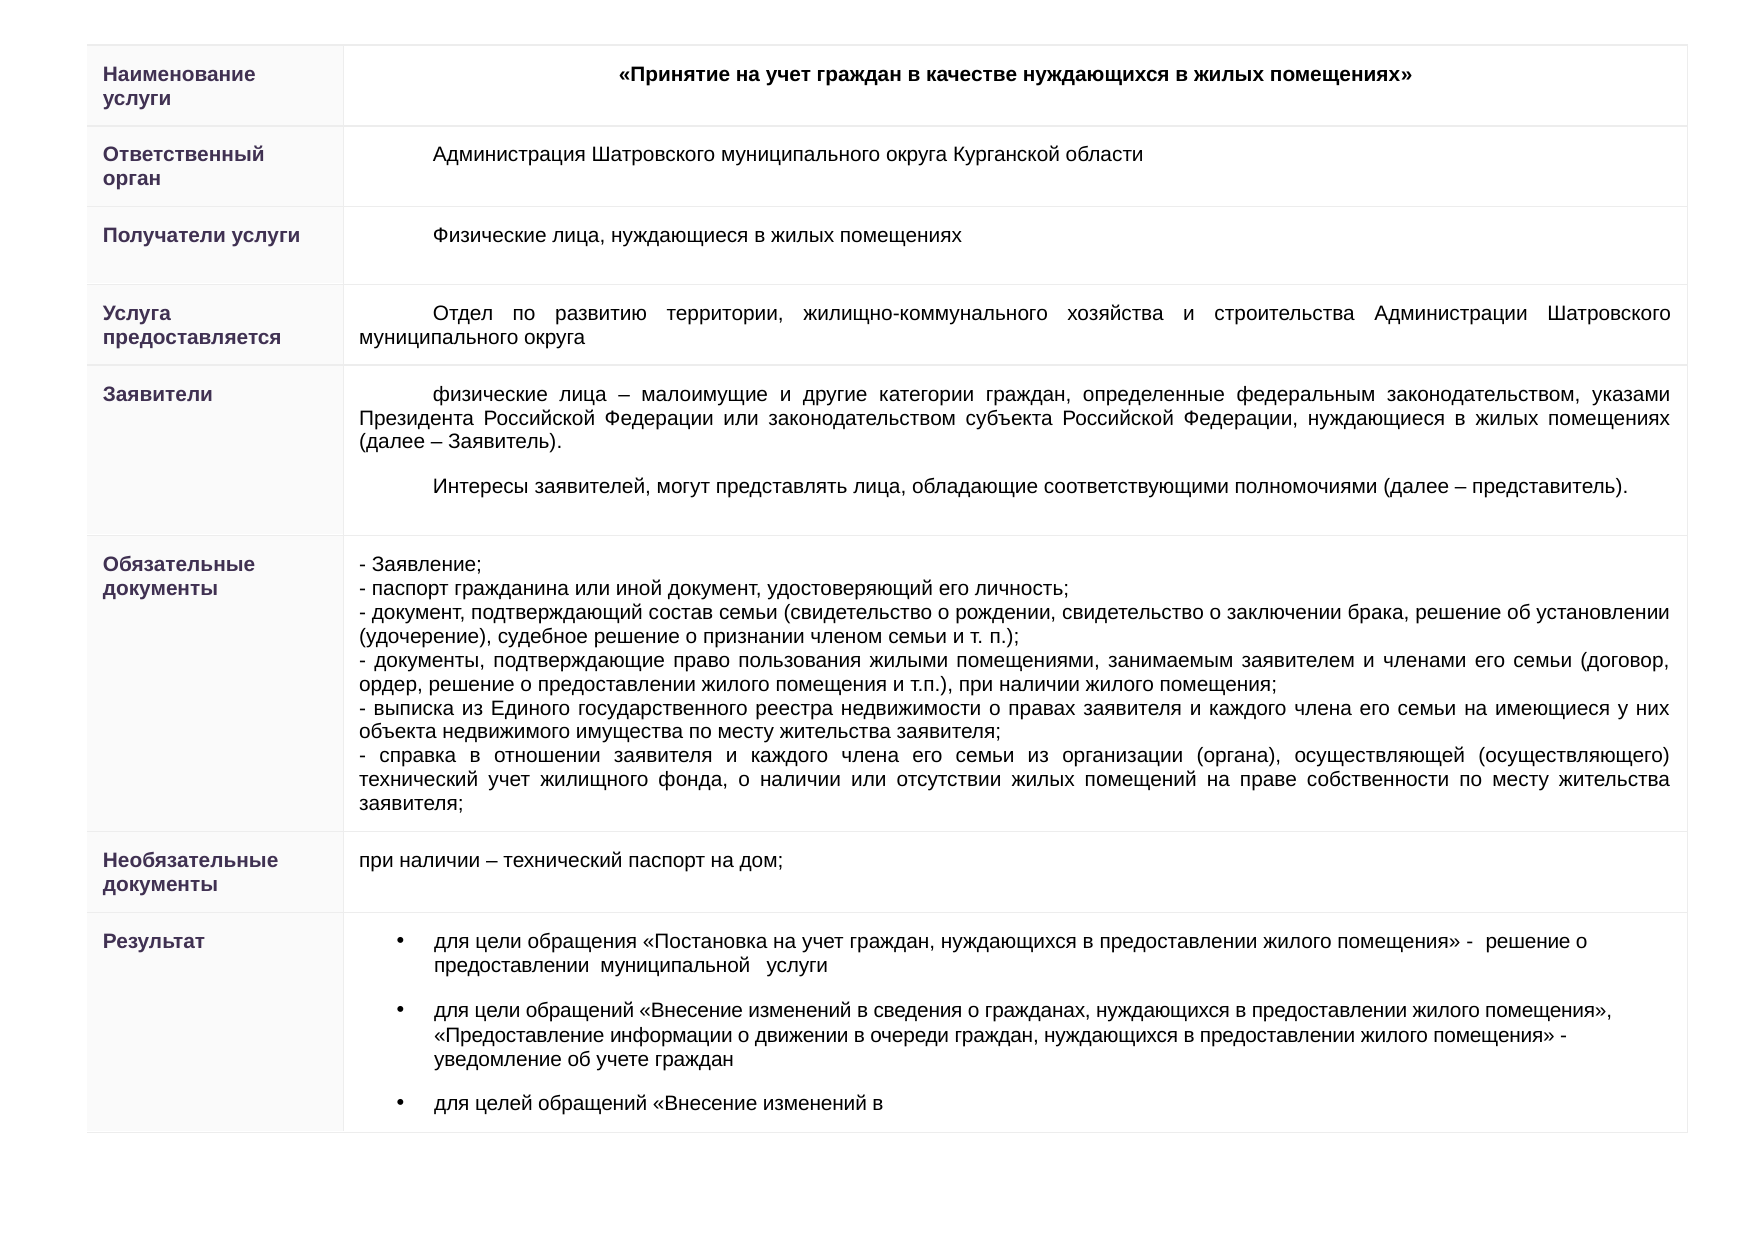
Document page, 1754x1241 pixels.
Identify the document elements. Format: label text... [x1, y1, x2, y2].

table_cell Результат [87, 913, 343, 1131]
table_cell при наличии – технический паспорт на дом; [344, 832, 1687, 912]
table_cell Физические лица, нуждающиеся в жилых помещениях [344, 207, 1687, 283]
table_cell Заявители [87, 366, 343, 534]
table_cell Обязательные документы [87, 536, 343, 831]
table_cell Необязательные документы [87, 832, 343, 912]
table_cell Администрация Шатровского муниципального округа Курганской области [344, 127, 1687, 206]
table_cell Ответственный орган [87, 127, 343, 206]
table_cell для цели обращения «Постановка на учет граждан, нуждающихся в предоставлении жилого помещения» - решение о предоставлении муниципальной услуги для цели обращений «Внесение изменений в сведения о гражданах, нуждающихся в предоставлении жилого помещения», «Предоставление информации о движении в очереди граждан, нуждающихся в предоставлении жилого помещения» - уведомление об учете граждан для целей обращений «Внесение изменений в [344, 913, 1687, 1131]
table_cell - Заявление; - паспорт гражданина или иной документ, удостоверяющий его личность; - документ, подтверждающий состав семьи (свидетельство о рождении, свидетельство о заключении брака, решение об установлении (удочерение), судебное решение о признании членом семьи и т. п.); - документы, подтверждающие право пользования жилыми помещениями, занимаемым заявителем и членами его семьи (договор, ордер, решение о предоставлении жилого помещения и т.п.), при наличии жилого помещения; - выписка из Единого государственного реестра недвижимости о правах заявителя и каждого члена его семьи на имеющиеся у них объекта недвижимого имущества по месту жительства заявителя; - справка в отношении заявителя и каждого члена его семьи из организации (органа), осуществляющей (осуществляющего) технический учет жилищного фонда, о наличии или отсутствии жилых помещений на праве собственности по месту жительства заявителя; [344, 536, 1687, 831]
table_header «Принятие на учет граждан в качестве нуждающихся в жилых помещениях» [344, 46, 1687, 125]
table_cell Отдел по развитию территории, жилищно-коммунального хозяйства и строительства Администрации Шатровского муниципального округа [344, 285, 1687, 364]
table_cell физические лица – малоимущие и другие категории граждан, определенные федеральным законодательством, указами Президента Российской Федерации или законодательством субъекта Российской Федерации, нуждающиеся в жилых помещениях (далее – Заявитель). Интересы заявителей, могут представлять лица, обладающие соответствующими полномочиями (далее – представитель). [344, 366, 1687, 534]
table_header Наименование услуги [87, 46, 343, 125]
table_cell Получатели услуги [87, 207, 343, 283]
table_cell Услуга предоставляется [87, 285, 343, 364]
